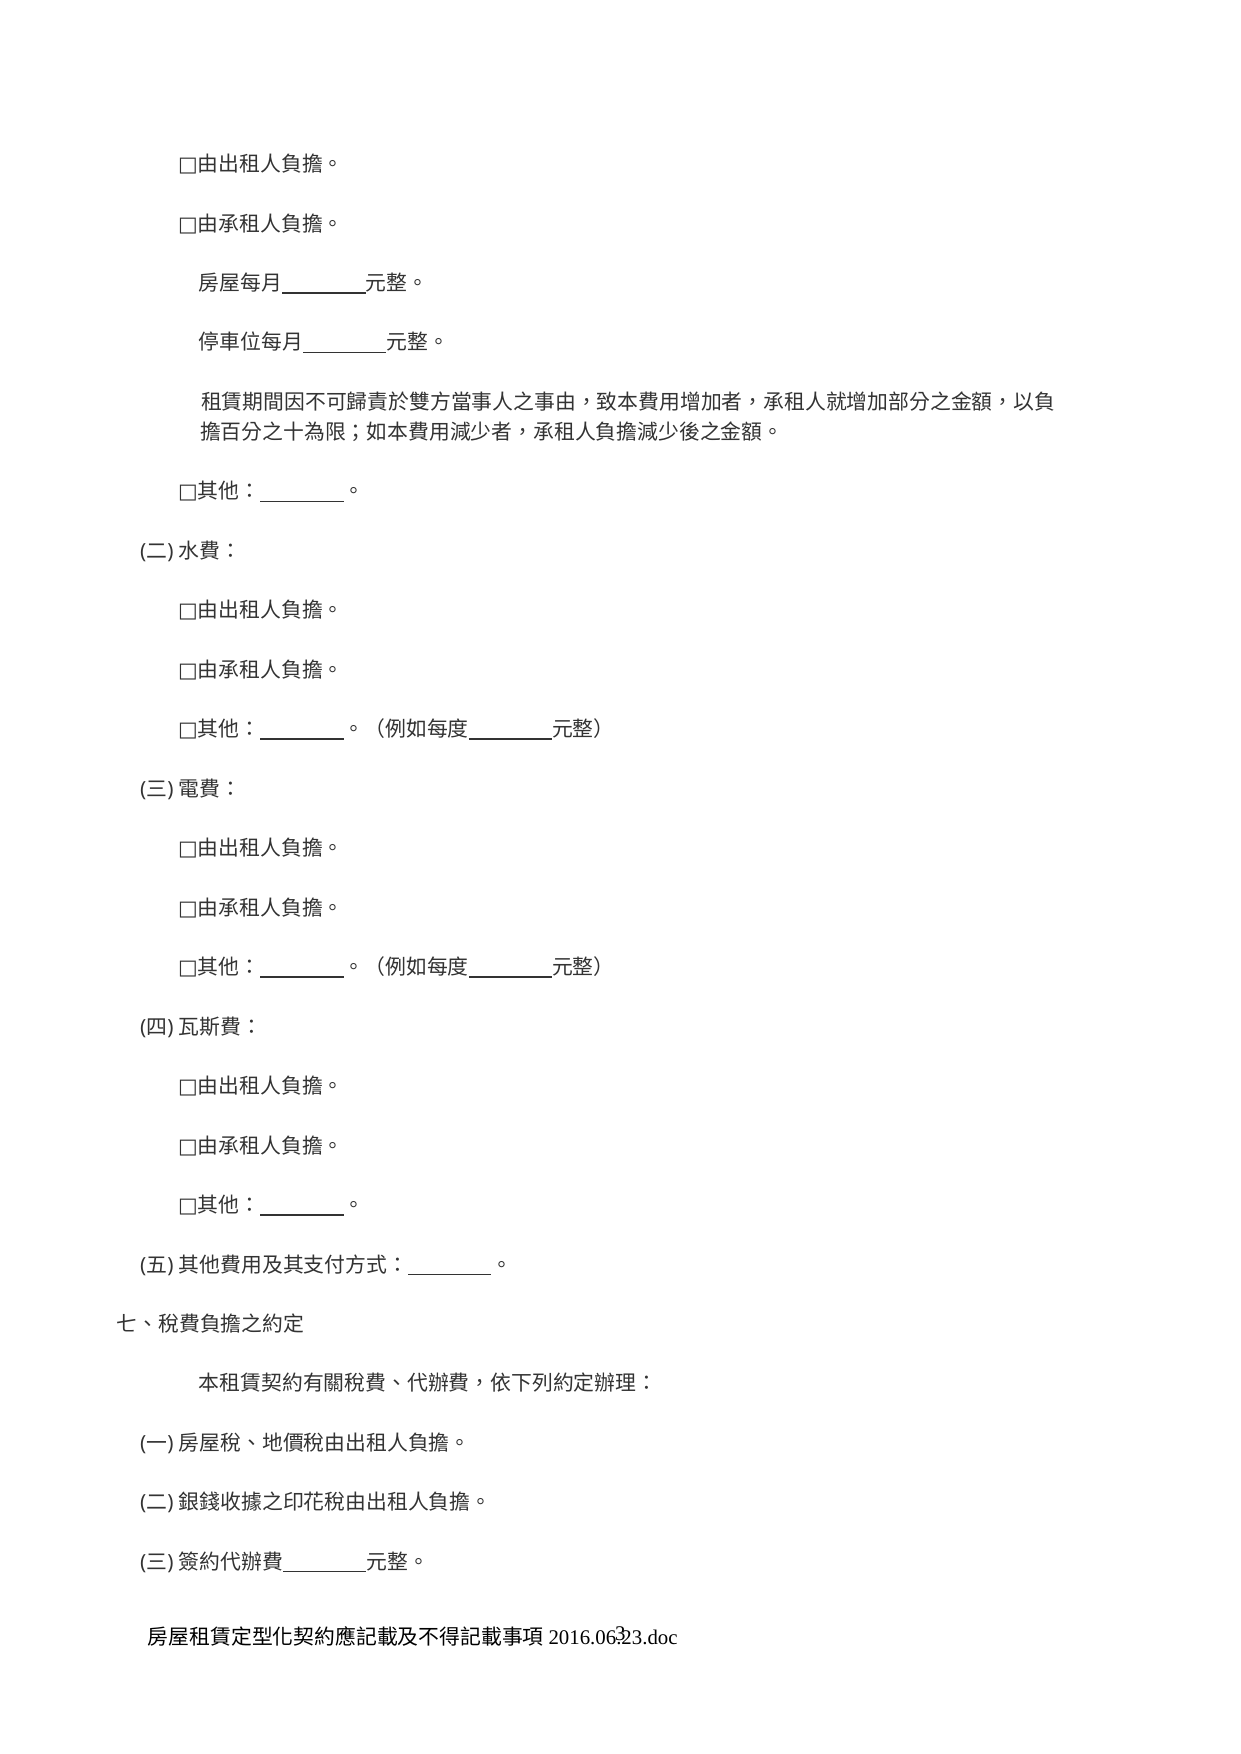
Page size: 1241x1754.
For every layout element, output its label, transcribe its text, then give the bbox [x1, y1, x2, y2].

table_cell □由出租人負擔。 □由承租人負擔。 房屋每月 元整。 停車位每月 元整。 租賃期間因不可歸責於雙方當事人之事由，致本費用增加者，承租人就增加部分之金額，以負擔百分之十為限；如本費用減少者，承租人負擔減少後之金額。 □其他： 。 (二) 水費： □由出租人負擔。 □由承租人負擔。 □其他： 。（例如每度 元整） (三) 電費： □由出租人負擔。 □由承租人負擔。 □其他： 。（例如每度 元整） (四) 瓦斯費： □由出租人負擔。 □由承租人負擔。 □其他： 。 (五) 其他費用及其支付方式： 。 七、稅費負擔之約定 本租賃契約有關稅費、代辦費，依下列約定辦理： (一) 房屋稅、地價稅由出租人負擔。 (二) 銀錢收據之印花稅由出租人負擔。 (三) 簽約代辦費 元整。 [116, 118, 1061, 1604]
